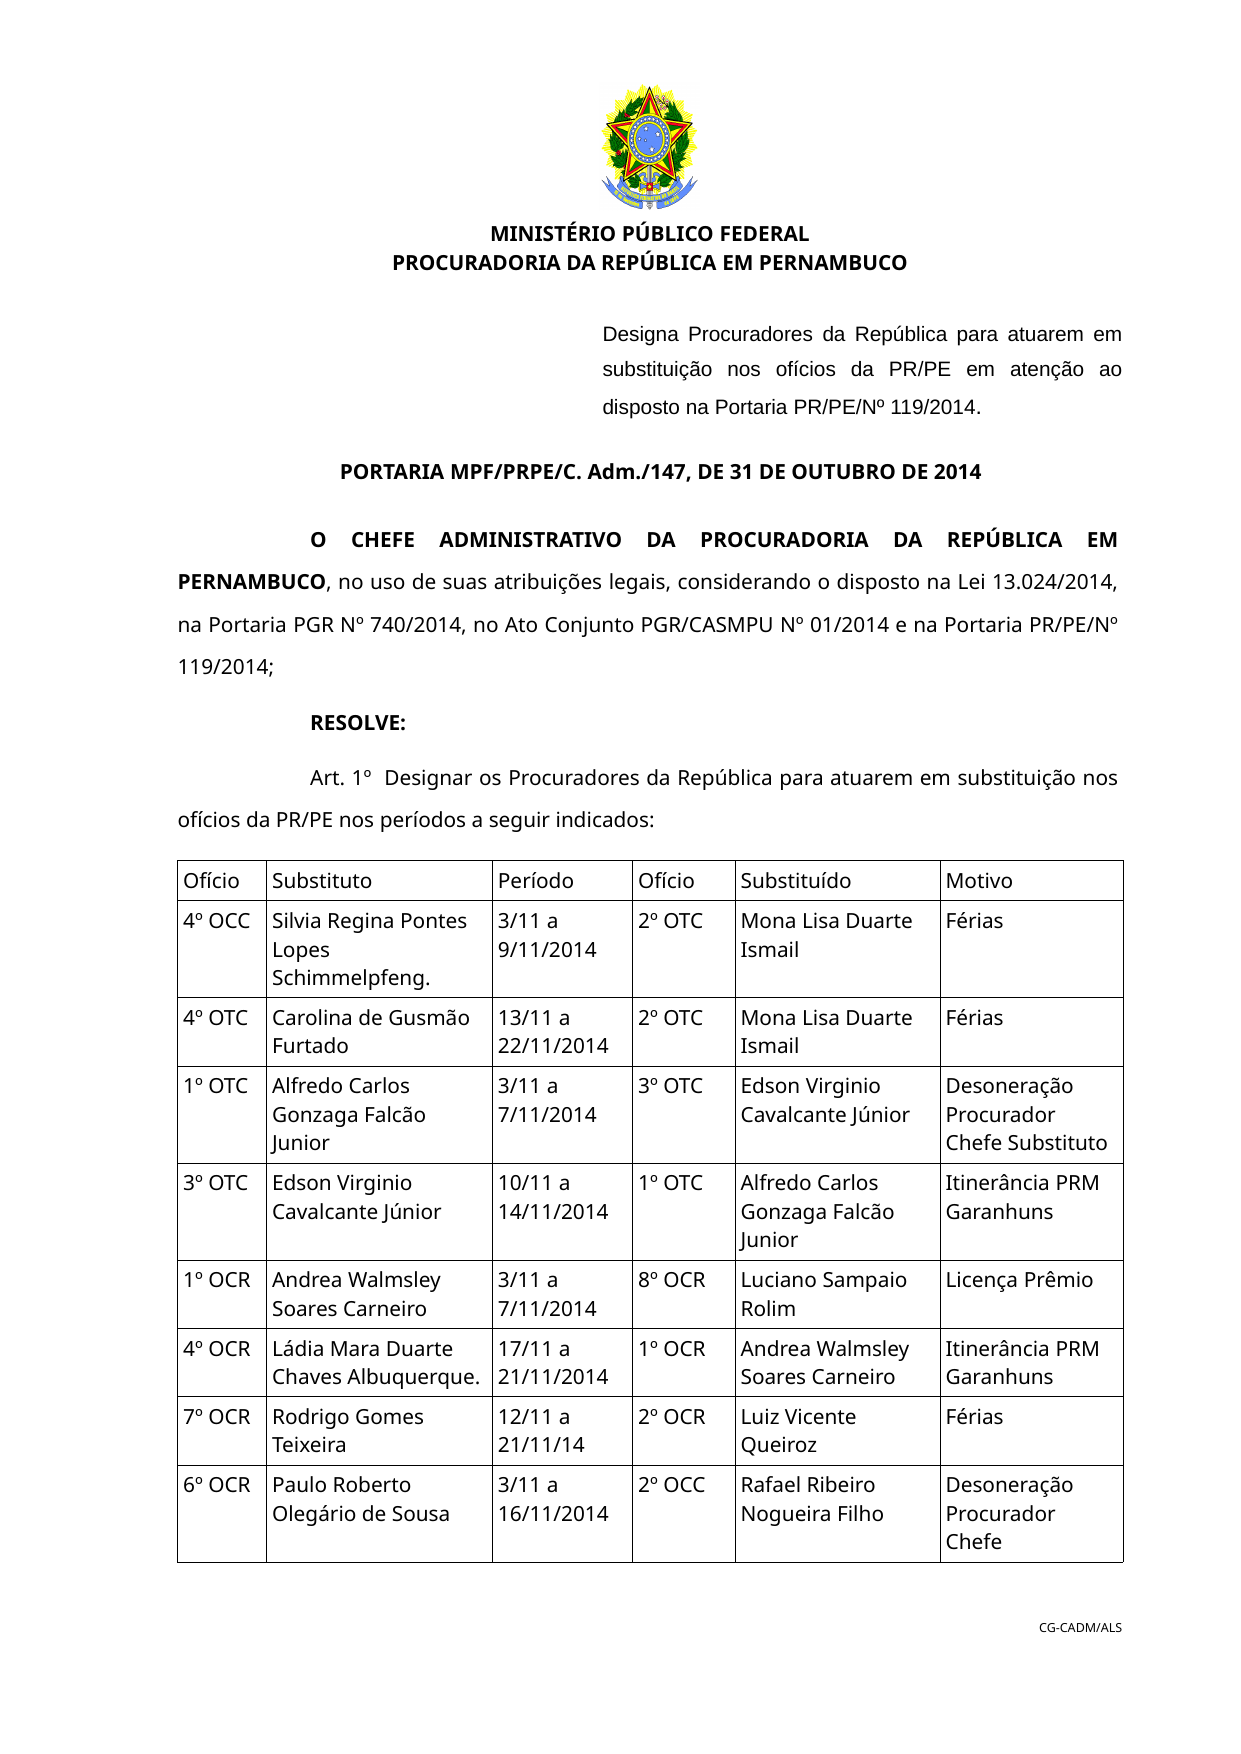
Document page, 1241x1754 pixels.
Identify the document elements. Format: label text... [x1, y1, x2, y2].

table_cell 7º OCR [178, 1397, 266, 1465]
table_cell 3/11 a 7/11/2014 [493, 1067, 632, 1163]
table_cell 2º OCR [633, 1397, 735, 1465]
table_cell Itinerância PRM Garanhuns [941, 1164, 1123, 1259]
table_header Motivo [941, 861, 1123, 900]
table_cell Férias [941, 1397, 1123, 1465]
table_cell 1º OTC [633, 1164, 735, 1259]
table_cell Andrea Walmsley Soares Carneiro [736, 1329, 940, 1396]
table_cell 3º OTC [633, 1067, 735, 1163]
table_header Ofício [178, 861, 266, 900]
table_cell 4º OCC [178, 901, 266, 997]
table_cell 3/11 a 9/11/2014 [493, 901, 632, 997]
table_cell Andrea Walmsley Soares Carneiro [267, 1261, 492, 1328]
text O CHEFE ADMINISTRATIVO DA PROCURADORIA DA REPÚBLICA EM PERNAMBUCO, no uso de suas atribuições legais, considerando o disposto na Lei 13.024/2014, na Portaria PGR Nº 740/2014, no Ato Conjunto PGR/CASMPU Nº 01/2014 e na Portaria PR/PE/Nº 119/2014; [177, 525, 1118, 681]
table_cell Rodrigo Gomes Teixeira [267, 1397, 492, 1465]
table_cell Rafael Ribeiro Nogueira Filho [736, 1466, 940, 1562]
table_cell Edson Virginio Cavalcante Júnior [736, 1067, 940, 1163]
table_cell 1º OCR [178, 1261, 266, 1328]
table_cell 1º OTC [178, 1067, 266, 1163]
table_cell Alfredo Carlos Gonzaga Falcão Junior [736, 1164, 940, 1259]
table_cell Carolina de Gusmão Furtado [267, 998, 492, 1066]
text RESOLVE: [177, 708, 1118, 736]
table_cell Férias [941, 998, 1123, 1066]
table_cell 8º OCR [633, 1261, 735, 1328]
table_cell Ládia Mara Duarte Chaves Albuquerque. [267, 1329, 492, 1396]
table_cell Edson Virginio Cavalcante Júnior [267, 1164, 492, 1259]
table_cell Luiz Vicente Queiroz [736, 1397, 940, 1465]
table_cell Mona Lisa Duarte Ismail [736, 998, 940, 1066]
table_cell 10/11 a 14/11/2014 [493, 1164, 632, 1259]
table_cell 4º OCR [178, 1329, 266, 1396]
table_cell 2º OCC [633, 1466, 735, 1562]
table_cell 17/11 a 21/11/2014 [493, 1329, 632, 1396]
table_header Substituído [736, 861, 940, 900]
table_cell Licença Prêmio [941, 1261, 1123, 1328]
table_cell 4º OTC [178, 998, 266, 1066]
table_cell Desoneração Procurador Chefe Substituto [941, 1067, 1123, 1163]
subtitle PORTARIA MPF/PRPE/C. Adm./147, DE 31 DE OUTUBRO DE 2014 [177, 457, 1122, 486]
text MINISTÉRIO PÚBLICO FEDERAL [177, 219, 1122, 248]
table_header Substituto [267, 861, 492, 900]
table_header Ofício [633, 861, 735, 900]
text PROCURADORIA DA REPÚBLICA EM PERNAMBUCO [177, 248, 1122, 276]
table_cell 3/11 a 7/11/2014 [493, 1261, 632, 1328]
table_cell 2º OTC [633, 998, 735, 1066]
table_cell 13/11 a 22/11/2014 [493, 998, 632, 1066]
table_cell 2º OTC [633, 901, 735, 997]
table_cell Férias [941, 901, 1123, 997]
table_cell Alfredo Carlos Gonzaga Falcão Junior [267, 1067, 492, 1163]
table_cell 3º OTC [178, 1164, 266, 1259]
table_cell Mona Lisa Duarte Ismail [736, 901, 940, 997]
text Designa Procuradores da República para atuarem em substituição nos ofícios da PR/PE em atenção ao disposto na Portaria PR/PE/Nº 119/2014. [602, 323, 1122, 419]
picture [599, 82, 700, 211]
table_cell 3/11 a 16/11/2014 [493, 1466, 632, 1562]
table_cell Luciano Sampaio Rolim [736, 1261, 940, 1328]
table_cell Itinerância PRM Garanhuns [941, 1329, 1123, 1396]
text Art. 1º Designar os Procuradores da República para atuarem em substituição nos ofícios da PR/PE nos períodos a seguir indicados: [177, 763, 1118, 834]
table_header Período [493, 861, 632, 900]
table_cell Desoneração Procurador Chefe [941, 1466, 1123, 1562]
table_cell Paulo Roberto Olegário de Sousa [267, 1466, 492, 1562]
table_cell Silvia Regina Pontes Lopes Schimmelpfeng. [267, 901, 492, 997]
table_cell 1º OCR [633, 1329, 735, 1396]
table_cell 12/11 a 21/11/14 [493, 1397, 632, 1465]
table_cell 6º OCR [178, 1466, 266, 1562]
